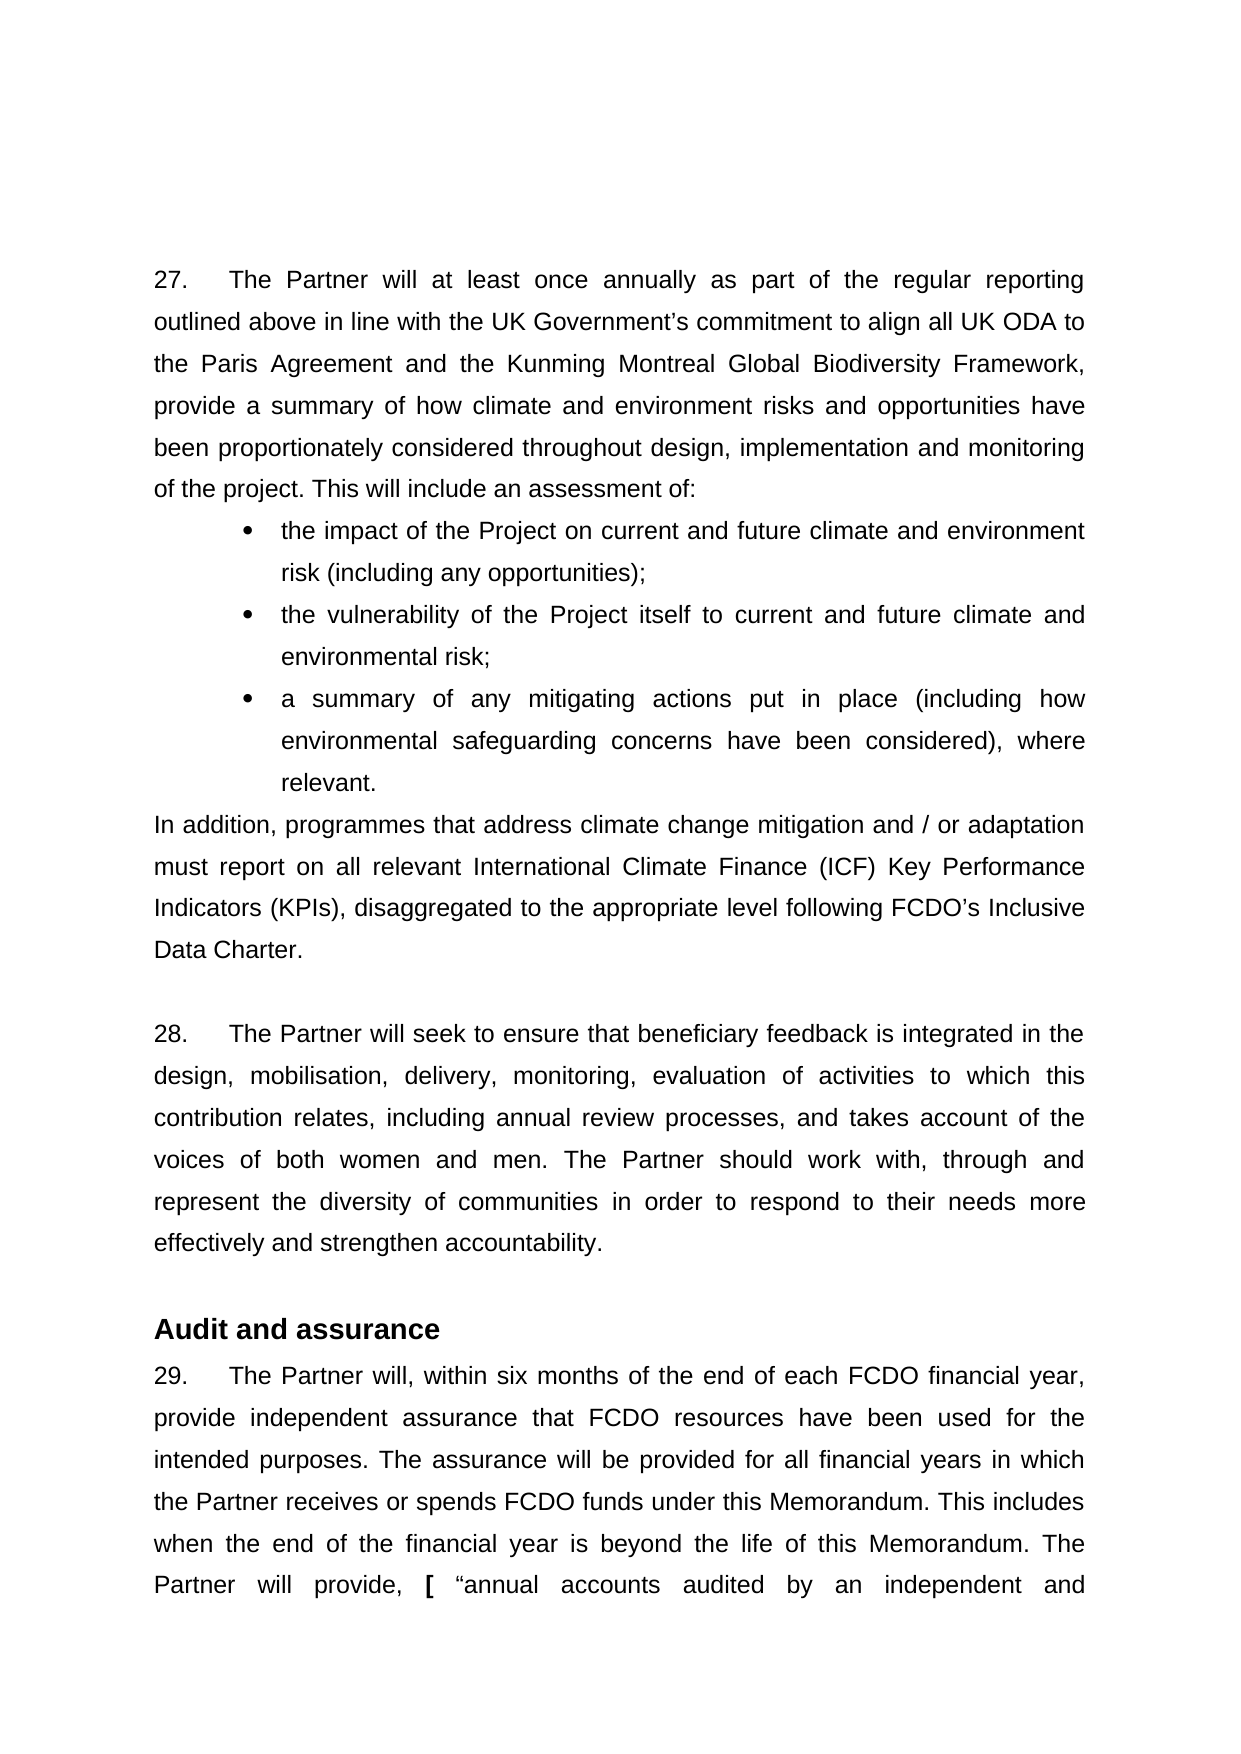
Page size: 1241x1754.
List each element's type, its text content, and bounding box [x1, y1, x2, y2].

list The Partner will, within six months of the end of each FCDO financial year, provide independent assurance that FCDO resources have been used for the intended purposes. The assurance will be provided for all financial years in which the Partner receives or spends FCDO funds under this Memorandum. This includes when the end of the financial year is beyond the life of this Memorandum. The Partner will provide, [ “annual accounts audited by an independent and [153, 1362, 1087, 1599]
list the impact of the Project on current and future climate and environment risk (including any opportunities); [243, 517, 1087, 587]
list a summary of any mitigating actions put in place (including how environmental safeguarding concerns have been considered), where relevant. [243, 685, 1087, 797]
list The Partner will at least once annually as part of the regular reporting outlined above in line with the UK Government’s commitment to align all UK ODA to the Paris Agreement and the Kunming Montreal Global Biodiversity Framework, provide a summary of how climate and environment risks and opportunities have been proportionately considered throughout design, implementation and monitoring of the project. This will include an assessment of: [153, 266, 1087, 503]
text In addition, programmes that address climate change mitigation and / or adaptation must report on all relevant International Climate Finance (ICF) Key Performance Indicators (KPIs), disaggregated to the appropriate level following FCDO’s Inclusive Data Charter. [153, 811, 1087, 964]
list The Partner will seek to ensure that beneficiary feedback is integrated in the design, mobilisation, delivery, monitoring, evaluation of activities to which this contribution relates, including annual review processes, and takes account of the voices of both women and men. The Partner should work with, through and represent the diversity of communities in order to respond to their needs more effectively and strengthen accountability. [153, 1020, 1087, 1257]
list the vulnerability of the Project itself to current and future climate and environmental risk; [243, 601, 1087, 671]
text Audit and assurance [153, 1313, 1087, 1346]
